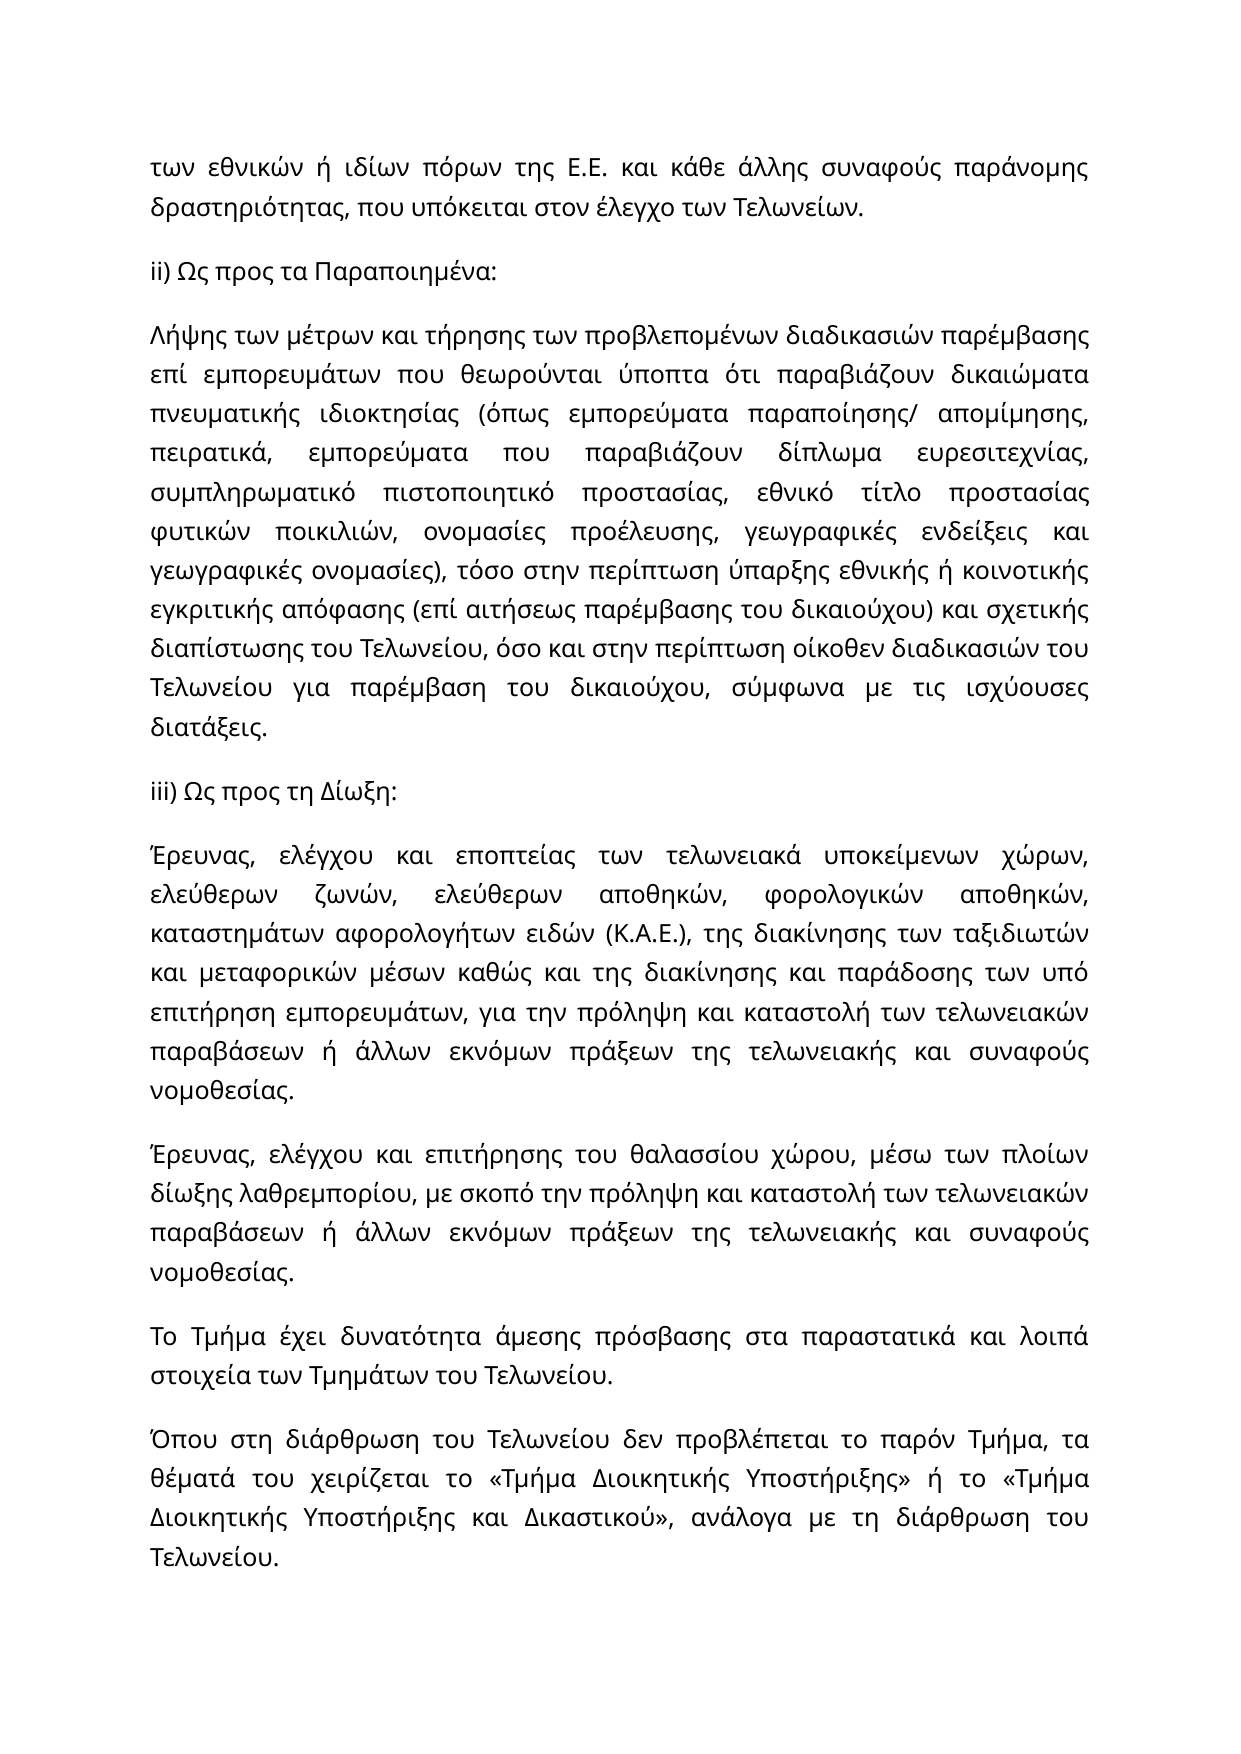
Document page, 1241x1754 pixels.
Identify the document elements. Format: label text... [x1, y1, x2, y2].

text Έρευνας, ελέγχου και εποπτείας των τελωνειακά υποκείμενων χώρων, ελεύθερων ζωνών, ελεύθερων αποθηκών, φορολογικών αποθηκών, καταστημάτων αφορολογήτων ειδών (Κ.Α.Ε.), της διακίνησης των ταξιδιωτών και μεταφορικών μέσων καθώς και της διακίνησης και παράδοσης των υπό επιτήρηση εμπορευμάτων, για την πρόληψη και καταστολή των τελωνειακών παραβάσεων ή άλλων εκνόμων πράξεων της τελωνειακής και συναφούς νομοθεσίας. [150, 837, 1090, 1107]
text ii) Ως προς τα Παραποιημένα: [150, 253, 1090, 287]
text Λήψης των μέτρων και τήρησης των προβλεπομένων διαδικασιών παρέμβασης επί εμπορευμάτων που θεωρούνται ύποπτα ότι παραβιάζουν δικαιώματα πνευματικής ιδιοκτησίας (όπως εμπορεύματα παραποίησης/ απομίμησης, πειρατικά, εμπορεύματα που παραβιάζουν δίπλωμα ευρεσιτεχνίας, συμπληρωματικό πιστοποιητικό προστασίας, εθνικό τίτλο προστασίας φυτικών ποικιλιών, ονομασίες προέλευσης, γεωγραφικές ενδείξεις και γεωγραφικές ονομασίες), τόσο στην περίπτωση ύπαρξης εθνικής ή κοινοτικής εγκριτικής απόφασης (επί αιτήσεως παρέμβασης του δικαιούχου) και σχετικής διαπίστωσης του Τελωνείου, όσο και στην περίπτωση οίκοθεν διαδικασιών του Τελωνείου για παρέμβαση του δικαιούχου, σύμφωνα με τις ισχύουσες διατάξεις. [150, 317, 1090, 743]
text iii) Ως προς τη Δίωξη: [150, 773, 1090, 807]
text Το Τμήμα έχει δυνατότητα άμεσης πρόσβασης στα παραστατικά και λοιπά στοιχεία των Τμημάτων του Τελωνείου. [150, 1318, 1090, 1392]
text Όπου στη διάρθρωση του Τελωνείου δεν προβλέπεται το παρόν Τμήμα, τα θέματά του χειρίζεται το «Τμήμα Διοικητικής Υποστήριξης» ή το «Τμήμα Διοικητικής Υποστήριξης και Δικαστικού», ανάλογα με τη διάρθρωση του Τελωνείου. [150, 1422, 1090, 1573]
text των εθνικών ή ιδίων πόρων της Ε.Ε. και κάθε άλλης συναφούς παράνομης δραστηριότητας, που υπόκειται στον έλεγχο των Τελωνείων. [150, 150, 1090, 223]
text Έρευνας, ελέγχου και επιτήρησης του θαλασσίου χώρου, μέσω των πλοίων δίωξης λαθρεμπορίου, με σκοπό την πρόληψη και καταστολή των τελωνειακών παραβάσεων ή άλλων εκνόμων πράξεων της τελωνειακής και συναφούς νομοθεσίας. [150, 1137, 1090, 1288]
